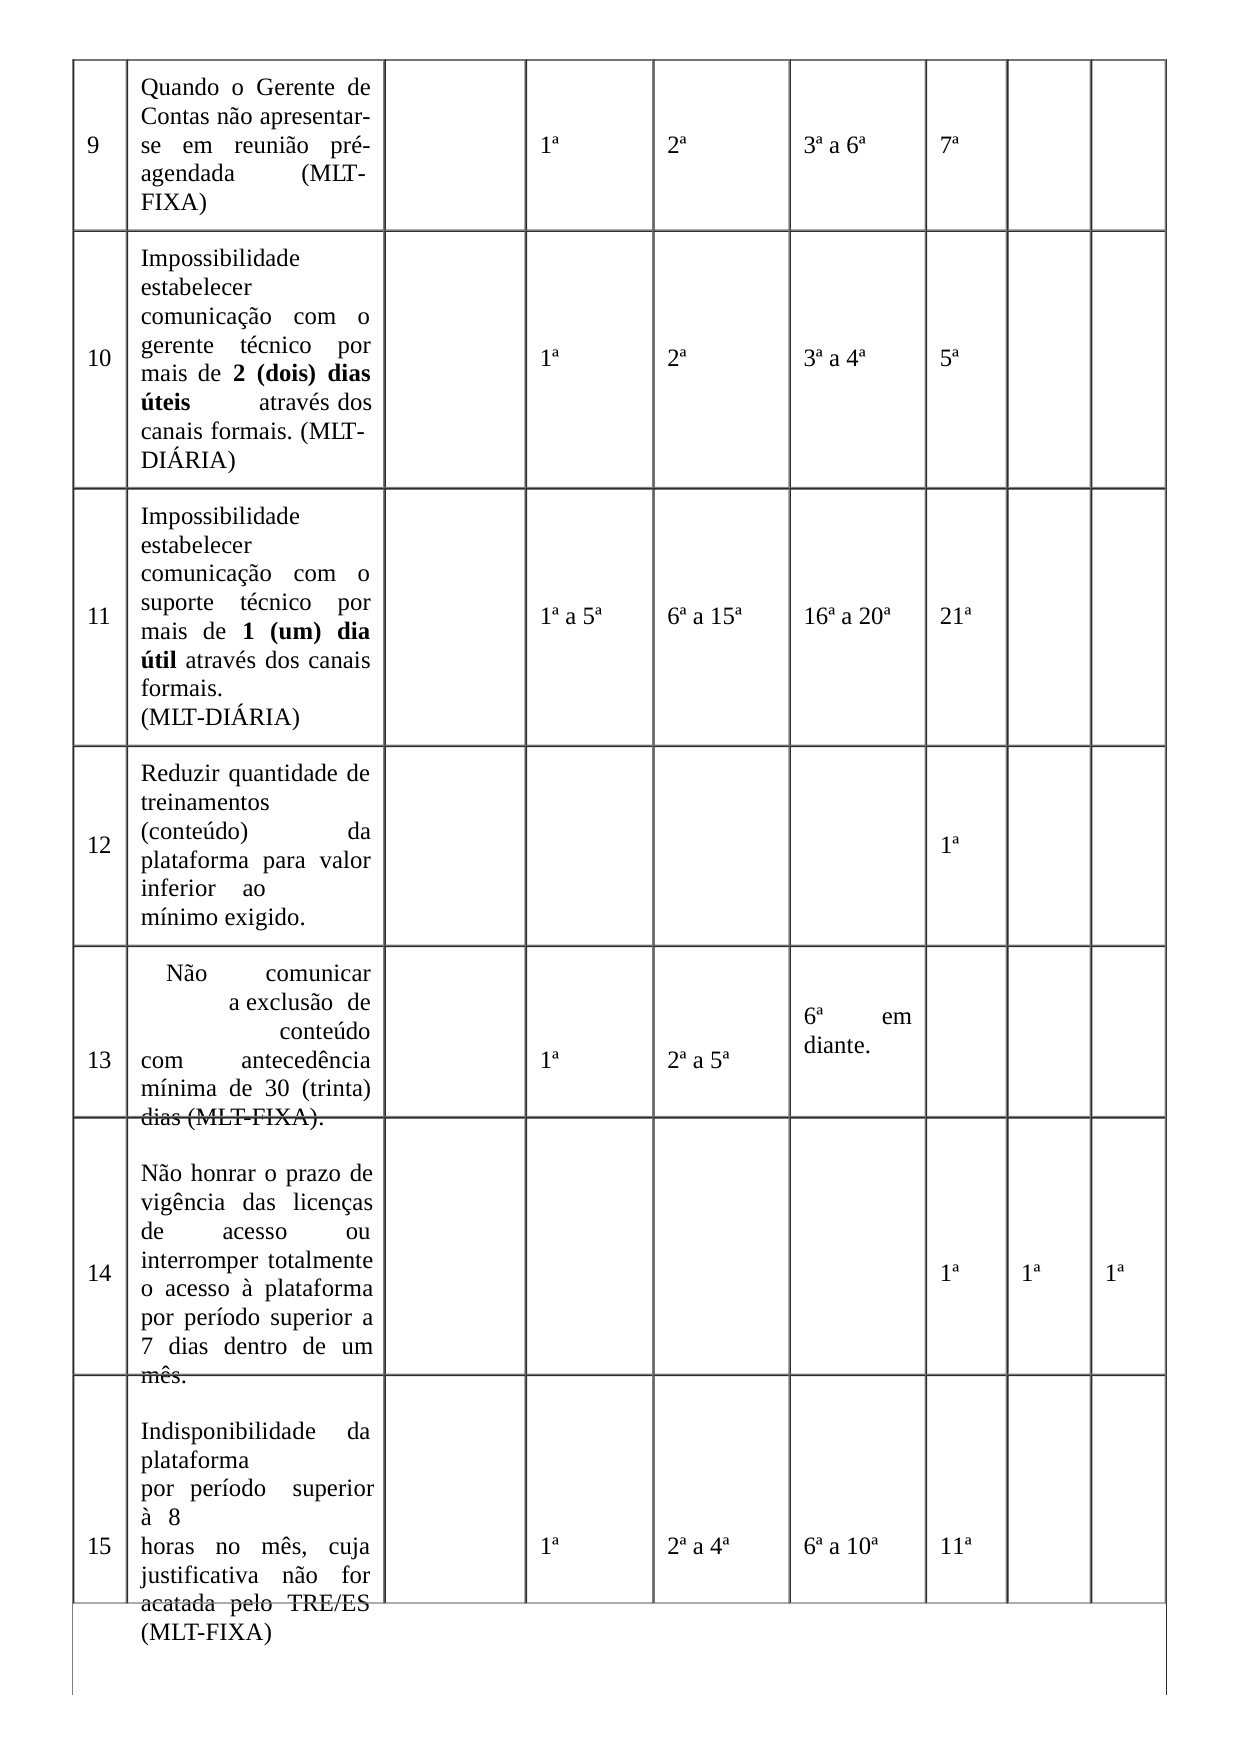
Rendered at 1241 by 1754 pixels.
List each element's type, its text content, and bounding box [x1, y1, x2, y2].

text Impossibilidade estabelecer comunicação com o gerente técnico por mais de 2 (dois) dias úteis através dos canais formais. (MLT-DIÁRIA) [141, 243, 377, 473]
text Quando o Gerente de Contas não apresentar-se em reunião pré-agendada (MLT-FIXA) [141, 72, 377, 216]
text acatada pelo TRE/ES (MLT-FIXA) [141, 1604, 377, 1646]
text 16ª a 20ª [803, 601, 924, 630]
text 13 com antecedência 1ª 2ª a 5ª mínima de 30 (trinta) [87, 1045, 125, 1102]
text 2ª [655, 130, 744, 158]
text 3ª a 6ª [803, 130, 924, 158]
text 5ª [928, 343, 1005, 372]
text 1ª [939, 1258, 1005, 1287]
text dias (MLT-FIXA). [141, 1102, 383, 1115]
text 7ª [928, 130, 1005, 158]
text [1009, 601, 1089, 630]
text 15 horas no mês, cuja 1ª 2ª a 4ª 6ª a 10ª 11ª justificativa não for [386, 1531, 524, 1588]
text dias (MLT-FIXA). [141, 1119, 383, 1131]
text dias (MLT-FIXA). [386, 1119, 524, 1131]
text [1093, 130, 1154, 158]
text 1ª [539, 130, 652, 158]
text [1009, 130, 1089, 158]
text 13 com antecedência 1ª 2ª a 5ª mínima de 30 (trinta) [129, 1045, 383, 1102]
text Não comunicar a exclusão de conteúdo [134, 958, 370, 1045]
text 10 [87, 343, 114, 372]
text dias (MLT-FIXA). [386, 1102, 524, 1115]
text acatada pelo TRE/ES (MLT-FIXA) [141, 1588, 377, 1602]
text [1009, 343, 1089, 372]
text dias (MLT-FIXA). [528, 1102, 652, 1115]
text dias (MLT-FIXA). [528, 1119, 652, 1131]
text dias (MLT-FIXA). [655, 1119, 732, 1131]
text 15 horas no mês, cuja 1ª 2ª a 4ª 6ª a 10ª 11ª justificativa não for [791, 1531, 924, 1588]
text 1ª [1009, 1258, 1089, 1287]
text [1093, 830, 1154, 858]
text [1093, 601, 1154, 630]
text 1ª [940, 830, 1005, 858]
text 12 [87, 830, 114, 858]
text 1ª [1093, 1258, 1154, 1287]
text 15 horas no mês, cuja 1ª 2ª a 4ª 6ª a 10ª 11ª justificativa não for [655, 1531, 788, 1588]
text 21ª [928, 601, 1005, 630]
text 15 horas no mês, cuja 1ª 2ª a 4ª 6ª a 10ª 11ª justificativa não for [87, 1531, 125, 1588]
text 15 horas no mês, cuja 1ª 2ª a 4ª 6ª a 10ª 11ª justificativa não for [528, 1531, 652, 1588]
text 9 [87, 130, 114, 158]
text dias (MLT-FIXA). [655, 1102, 732, 1115]
text 11 [87, 601, 114, 630]
text 15 horas no mês, cuja 1ª 2ª a 4ª 6ª a 10ª 11ª justificativa não for [928, 1531, 978, 1588]
text Indisponibilidade da plataforma por período superior à 8 [141, 1416, 374, 1531]
text 3ª a 4ª [803, 343, 924, 372]
text Não honrar o prazo de vigência das licenças de acesso ou interromper totalmente o acesso à plataforma por período superior a 7 dias dentro de um mês. [141, 1158, 373, 1373]
text 1ª [539, 343, 652, 372]
text [1093, 343, 1154, 372]
text 6ª em diante. [803, 1001, 919, 1058]
text Impossibilidade estabelecer comunicação com o suporte técnico por mais de 1 (um) dia útil através dos canais formais. (MLT-DIÁRIA) [141, 501, 377, 731]
text Reduzir quantidade de treinamentos (conteúdo) da plataforma para valor inferior ao mínimo exigido. [141, 758, 378, 931]
text 14 [87, 1258, 114, 1287]
text 1ª a 5ª [539, 601, 652, 630]
text 6ª a 15ª [655, 601, 744, 630]
text 15 horas no mês, cuja 1ª 2ª a 4ª 6ª a 10ª 11ª justificativa não for [129, 1531, 383, 1588]
text 2ª [655, 343, 744, 372]
text 13 com antecedência 1ª 2ª a 5ª mínima de 30 (trinta) [386, 1045, 524, 1102]
text 13 com antecedência 1ª 2ª a 5ª mínima de 30 (trinta) [655, 1045, 736, 1102]
text 13 com antecedência 1ª 2ª a 5ª mínima de 30 (trinta) [528, 1045, 652, 1102]
text [1009, 830, 1089, 858]
